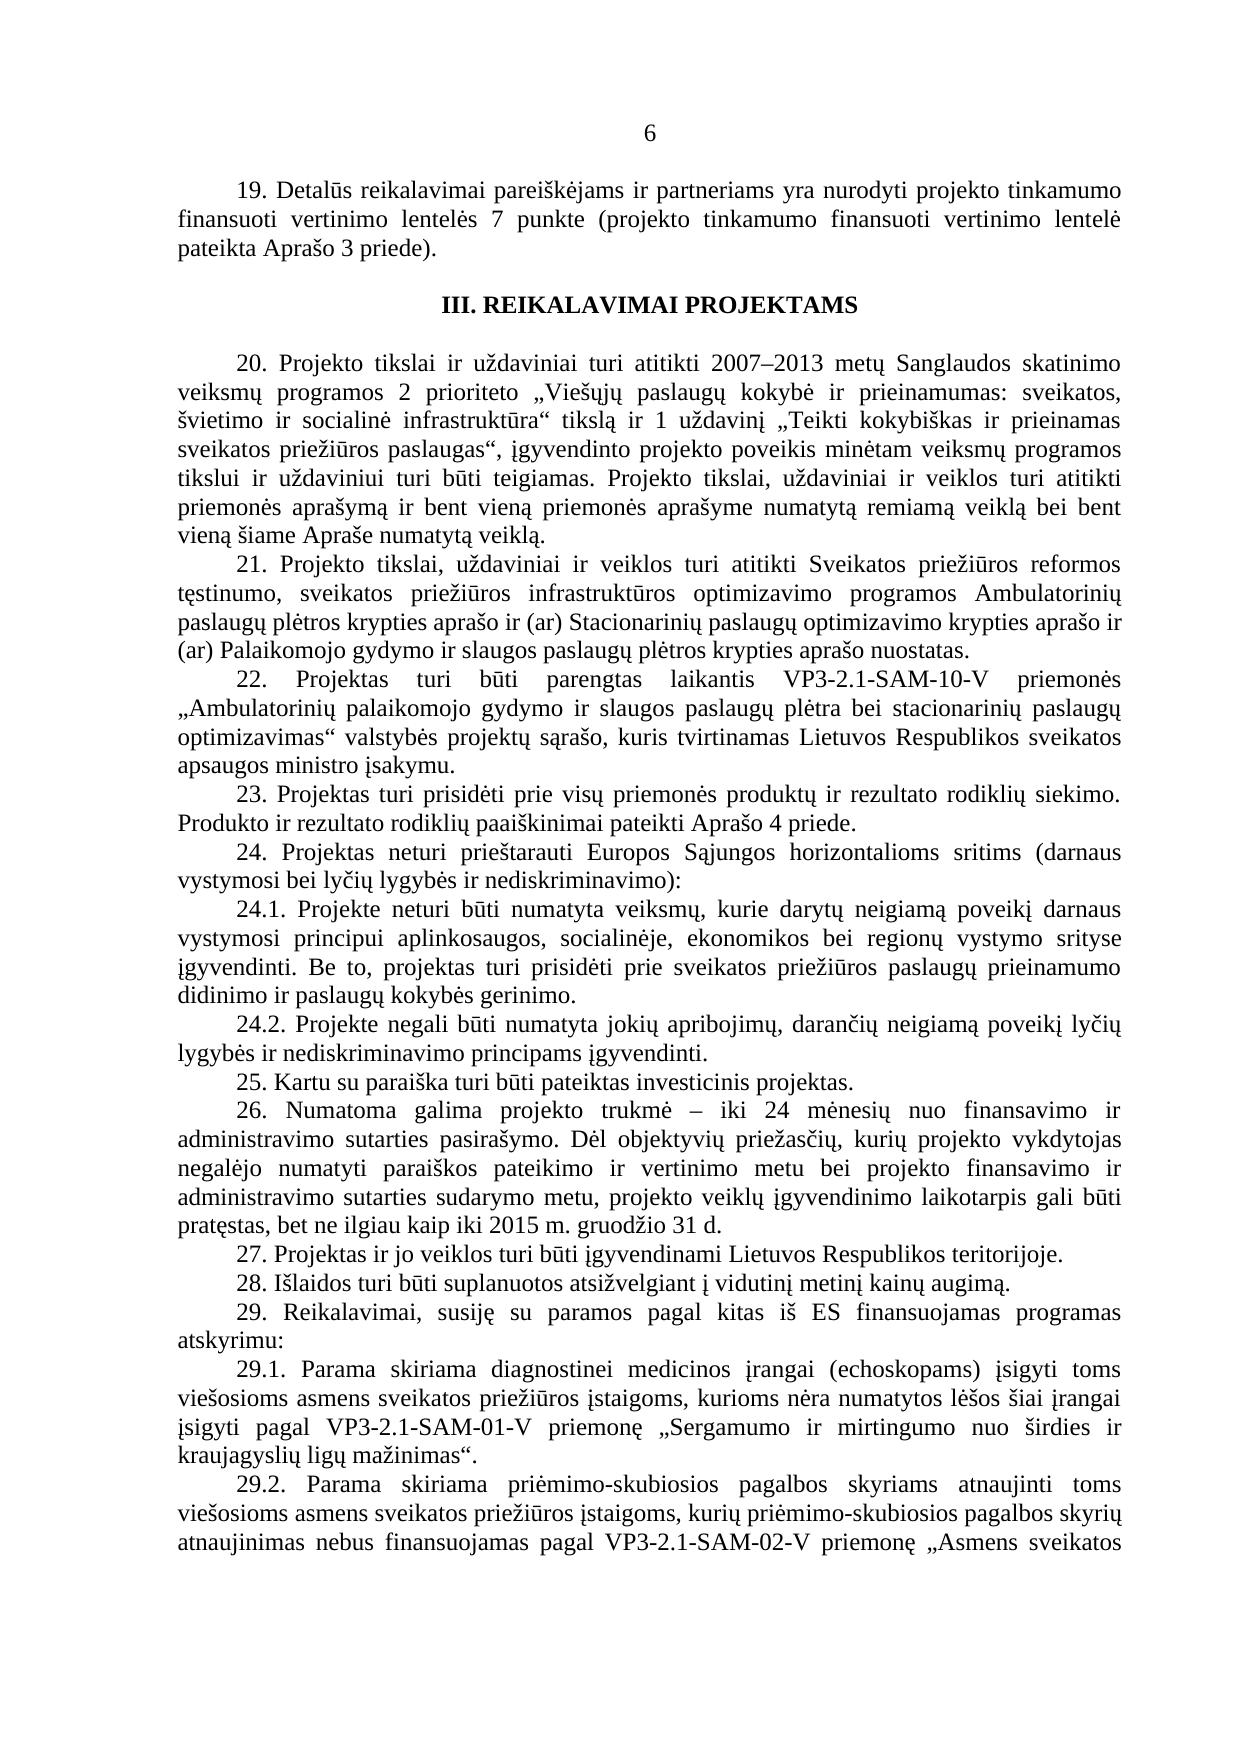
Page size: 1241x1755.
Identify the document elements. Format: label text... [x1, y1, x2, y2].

text 24. Projektas neturi prieštarauti Europos Sąjungos horizontalioms sritims (darnaus vystymosi bei lyčių lygybės ir nediskriminavimo): [177, 837, 1122, 894]
text 22. Projektas turi būti parengtas laikantis VP3-2.1-SAM-10-V priemonės „Ambulatorinių palaikomojo gydymo ir slaugos paslaugų plėtra bei stacionarinių paslaugų optimizavimas“ valstybės projektų sąrašo, kuris tvirtinamas Lietuvos Respublikos sveikatos apsaugos ministro įsakymu. [177, 664, 1122, 779]
text 21. Projekto tikslai, uždaviniai ir veiklos turi atitikti Sveikatos priežiūros reformos tęstinumo, sveikatos priežiūros infrastruktūros optimizavimo programos Ambulatorinių paslaugų plėtros krypties aprašo ir (ar) Stacionarinių paslaugų optimizavimo krypties aprašo ir (ar) Palaikomojo gydymo ir slaugos paslaugų plėtros krypties aprašo nuostatas. [177, 549, 1122, 664]
text 19. Detalūs reikalavimai pareiškėjams ir partneriams yra nurodyti projekto tinkamumo finansuoti vertinimo lentelės 7 punkte (projekto tinkamumo finansuoti vertinimo lentelė pateikta Aprašo 3 priede). [177, 176, 1122, 262]
text 26. Numatoma galima projekto trukmė – iki 24 mėnesių nuo finansavimo ir administravimo sutarties pasirašymo. Dėl objektyvių priežasčių, kurių projekto vykdytojas negalėjo numatyti paraiškos pateikimo ir vertinimo metu bei projekto finansavimo ir administravimo sutarties sudarymo metu, projekto veiklų įgyvendinimo laikotarpis gali būti pratęstas, bet ne ilgiau kaip iki 2015 m. gruodžio 31 d. [177, 1096, 1122, 1239]
text 29.1. Parama skiriama diagnostinei medicinos įrangai (echoskopams) įsigyti toms viešosioms asmens sveikatos priežiūros įstaigoms, kurioms nėra numatytos lėšos šiai įrangai įsigyti pagal VP3-2.1-SAM-01-V priemonę „Sergamumo ir mirtingumo nuo širdies ir kraujagyslių ligų mažinimas“. [177, 1354, 1122, 1469]
text 28. Išlaidos turi būti suplanuotos atsižvelgiant į vidutinį metinį kainų augimą. [177, 1268, 1122, 1297]
text 20. Projekto tikslai ir uždaviniai turi atitikti 2007–2013 metų Sanglaudos skatinimo veiksmų programos 2 prioriteto „Viešųjų paslaugų kokybė ir prieinamumas: sveikatos, švietimo ir socialinė infrastruktūra“ tikslą ir 1 uždavinį „Teikti kokybiškas ir prieinamas sveikatos priežiūros paslaugas“, įgyvendinto projekto poveikis minėtam veiksmų programos tikslui ir uždaviniui turi būti teigiamas. Projekto tikslai, uždaviniai ir veiklos turi atitikti priemonės aprašymą ir bent vieną priemonės aprašyme numatytą remiamą veiklą bei bent vieną šiame Apraše numatytą veiklą. [177, 348, 1122, 549]
text 29.2. Parama skiriama priėmimo-skubiosios pagalbos skyriams atnaujinti toms viešosioms asmens sveikatos priežiūros įstaigoms, kurių priėmimo-skubiosios pagalbos skyrių atnaujinimas nebus finansuojamas pagal VP3-2.1-SAM-02-V priemonę „Asmens sveikatos [177, 1469, 1122, 1556]
text 29. Reikalavimai, susiję su paramos pagal kitas iš ES finansuojamas programas atskyrimu: [177, 1297, 1122, 1354]
text 25. Kartu su paraiška turi būti pateiktas investicinis projektas. [177, 1067, 1122, 1096]
text 24.2. Projekte negali būti numatyta jokių apribojimų, darančių neigiamą poveikį lyčių lygybės ir nediskriminavimo principams įgyvendinti. [177, 1009, 1122, 1067]
text 24.1. Projekte neturi būti numatyta veiksmų, kurie darytų neigiamą poveikį darnaus vystymosi principui aplinkosaugos, socialinėje, ekonomikos bei regionų vystymo srityse įgyvendinti. Be to, projektas turi prisidėti prie sveikatos priežiūros paslaugų prieinamumo didinimo ir paslaugų kokybės gerinimo. [177, 894, 1122, 1009]
text III. REIKALAVIMAI PROJEKTAMS [177, 291, 1122, 319]
text 23. Projektas turi prisidėti prie visų priemonės produktų ir rezultato rodiklių siekimo. Produkto ir rezultato rodiklių paaiškinimai pateikti Aprašo 4 priede. [177, 779, 1122, 837]
text 27. Projektas ir jo veiklos turi būti įgyvendinami Lietuvos Respublikos teritorijoje. [177, 1239, 1122, 1268]
